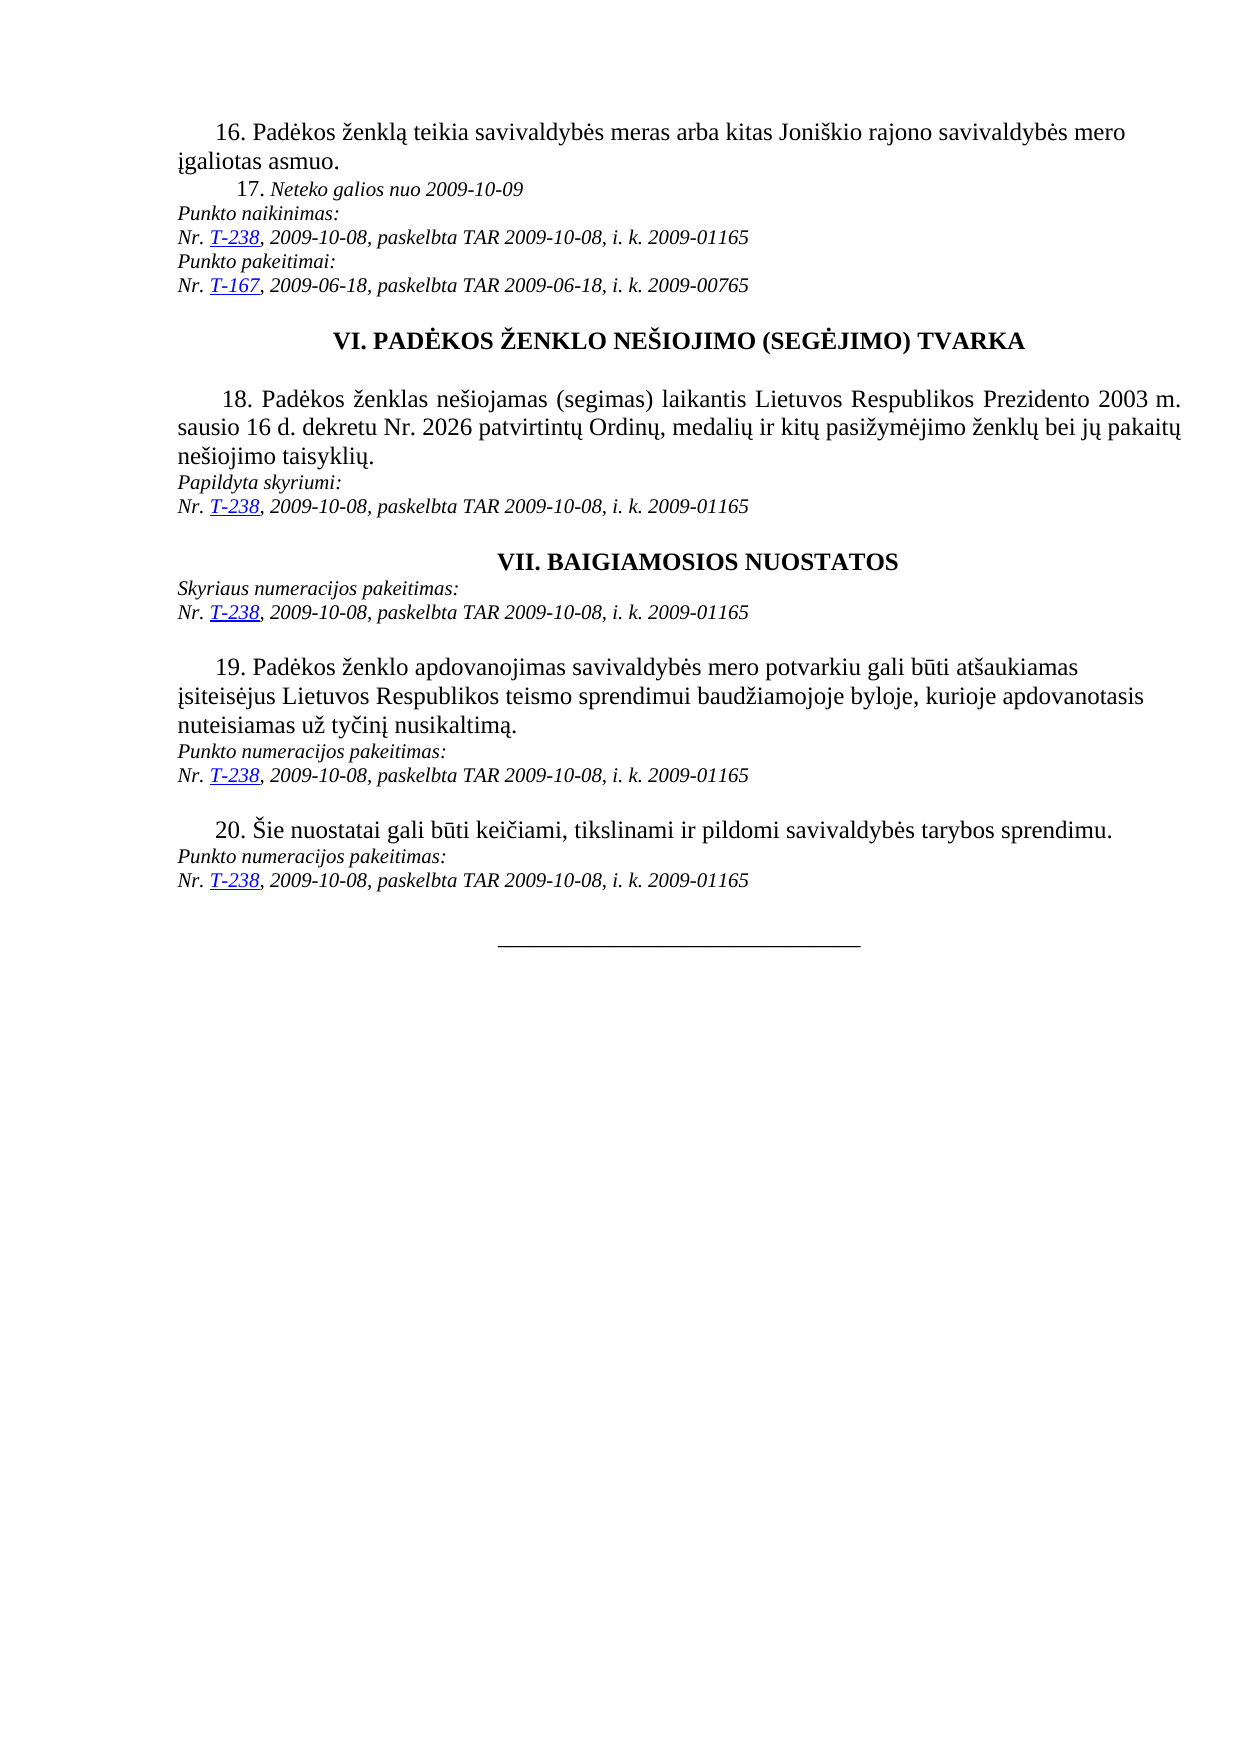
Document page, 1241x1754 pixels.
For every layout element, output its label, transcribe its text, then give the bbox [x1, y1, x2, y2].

text Nr. T-238, 2009-10-08, paskelbta TAR 2009-10-08, i. k. 2009-01165 [177, 763, 1181, 787]
text Skyriaus numeracijos pakeitimas: [177, 576, 1181, 600]
text 16. Padėkos ženklą teikia savivaldybės meras arba kitas Joniškio rajono savivaldybės mero įgaliotas asmuo. [177, 117, 1181, 175]
text Punkto naikinimas: [177, 201, 1181, 225]
text 18. Padėkos ženklas nešiojamas (segimas) laikantis Lietuvos Respublikos Prezidento 2003 m. sausio 16 d. dekretu Nr. 2026 patvirtintų Ordinų, medalių ir kitų pasižymėjimo ženklų bei jų pakaitų nešiojimo taisyklių. [177, 384, 1181, 470]
text Nr. T-238, 2009-10-08, paskelbta TAR 2009-10-08, i. k. 2009-01165 [177, 868, 1181, 892]
text _____________________________ [177, 921, 1181, 950]
text Papildyta skyriumi: [177, 470, 1181, 494]
text Punkto pakeitimai: [177, 249, 1181, 273]
text 19. Padėkos ženklo apdovanojimas savivaldybės mero potvarkiu gali būti atšaukiamas įsiteisėjus Lietuvos Respublikos teismo sprendimui baudžiamojoje byloje, kurioje apdovanotasis nuteisiamas už tyčinį nusikaltimą. [177, 652, 1181, 739]
text Punkto numeracijos pakeitimas: [177, 739, 1181, 763]
text VII. BAIGIAMOSIOS NUOSTATOS [215, 547, 1181, 576]
text Nr. T-238, 2009-10-08, paskelbta TAR 2009-10-08, i. k. 2009-01165 [177, 494, 1181, 518]
text 17. Neteko galios nuo 2009-10-09 [177, 175, 1181, 201]
text Punkto numeracijos pakeitimas: [177, 844, 1181, 868]
text VI. PADĖKOS ŽENKLO NEŠIOJIMO (SEGĖJIMO) TVARKA [177, 326, 1181, 355]
text Nr. T-167, 2009-06-18, paskelbta TAR 2009-06-18, i. k. 2009-00765 [177, 273, 1181, 297]
text Nr. T-238, 2009-10-08, paskelbta TAR 2009-10-08, i. k. 2009-01165 [177, 225, 1181, 249]
text 20. Šie nuostatai gali būti keičiami, tikslinami ir pildomi savivaldybės tarybos sprendimu. [177, 816, 1181, 844]
text Nr. T-238, 2009-10-08, paskelbta TAR 2009-10-08, i. k. 2009-01165 [177, 600, 1181, 624]
